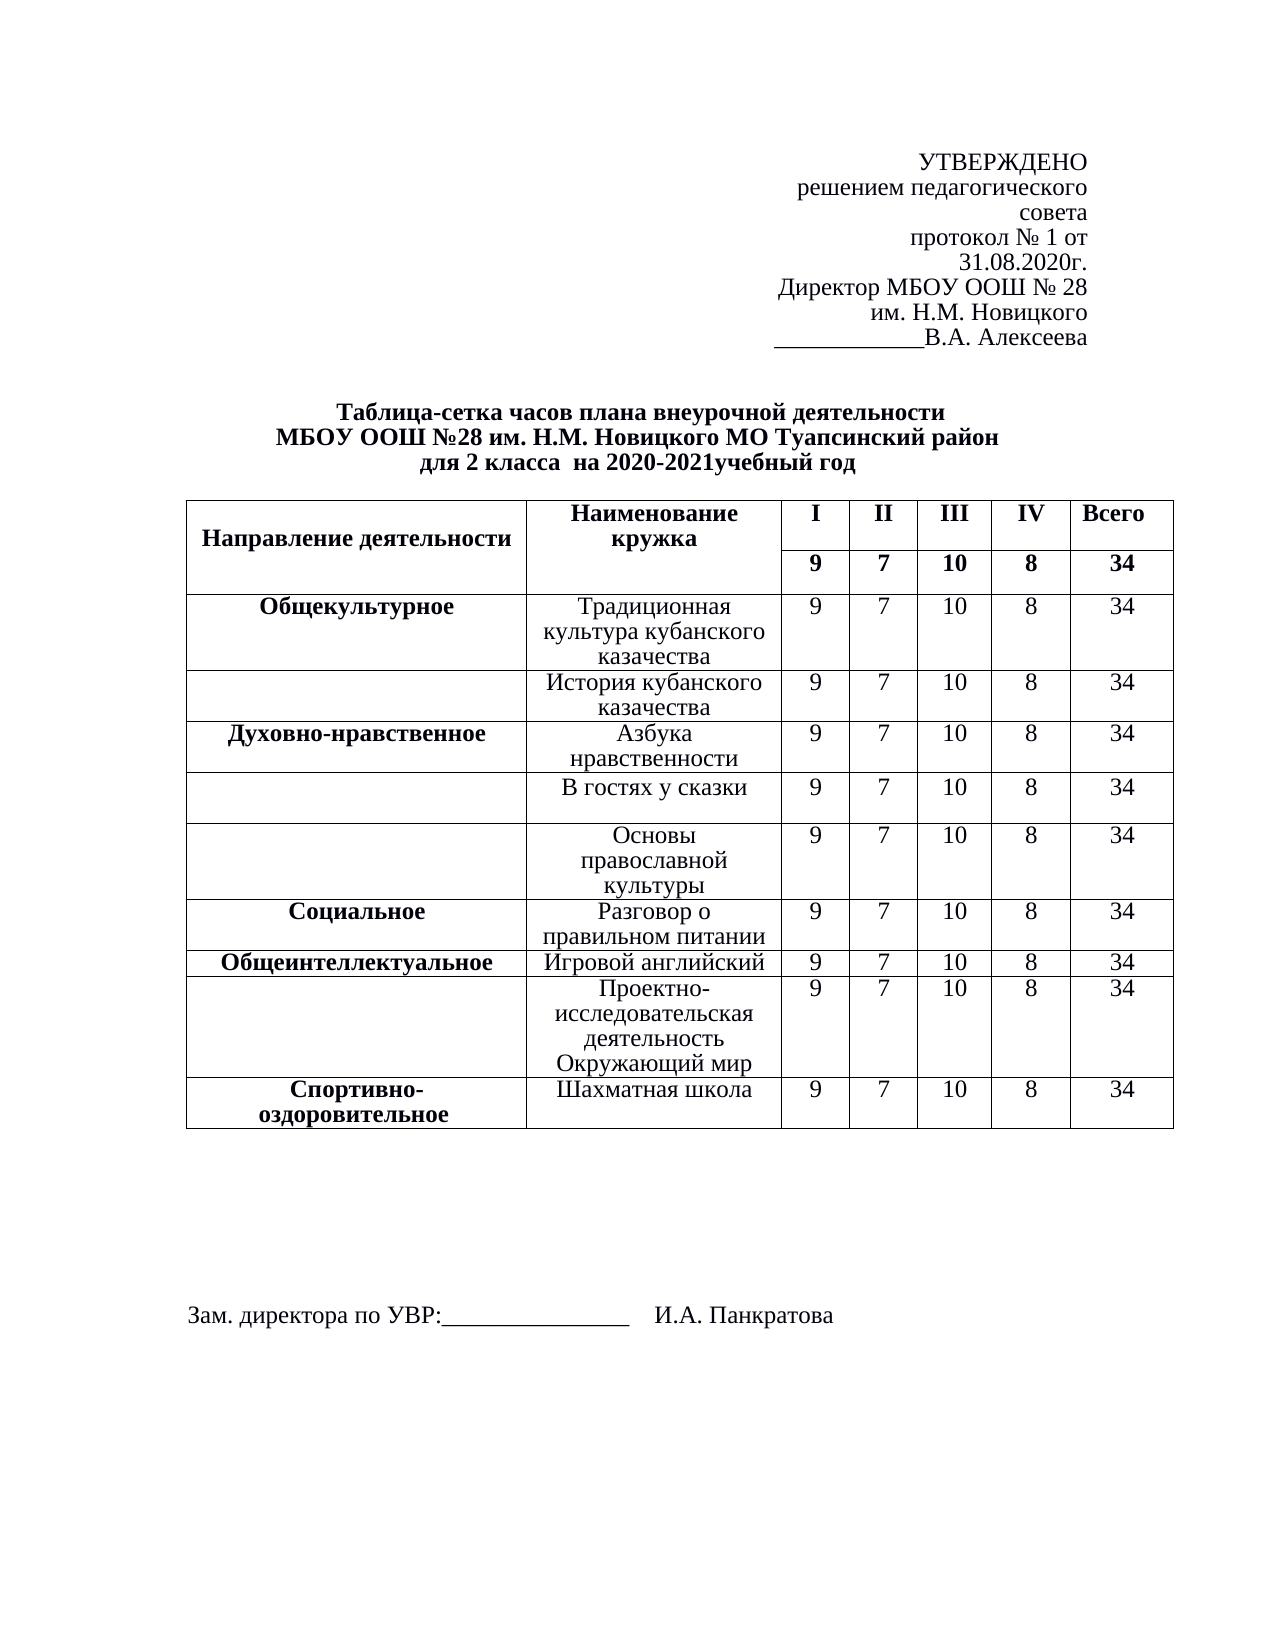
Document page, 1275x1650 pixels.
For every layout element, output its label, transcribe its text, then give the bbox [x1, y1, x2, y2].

table_cell 9 [782, 671, 849, 721]
table_cell 34 [1071, 900, 1173, 949]
table_cell 7 [850, 773, 917, 822]
table_cell 34 [1071, 773, 1173, 822]
table_cell 8 [992, 900, 1070, 949]
text ____________В.А. Алексеева [187, 325, 1087, 350]
table_header Направление деятельности [187, 501, 526, 594]
table_header Наименование кружка [527, 501, 781, 594]
table_cell 10 [918, 671, 991, 721]
table_cell 7 [850, 671, 917, 721]
table_cell История кубанского казачества [527, 671, 781, 721]
table_cell 34 [1071, 722, 1173, 772]
table_cell Спортивно-оздоровительное [187, 1078, 526, 1128]
table_cell 10 [918, 951, 991, 976]
table_cell 7 [850, 722, 917, 772]
table_cell 34 [1071, 824, 1173, 898]
table_cell 9 [782, 900, 849, 949]
text Таблица-сетка часов плана внеурочной деятельности [187, 400, 1087, 425]
table_cell Традиционная культура кубанского казачества [527, 595, 781, 670]
table_cell Общекультурное [187, 595, 526, 670]
table_cell 9 [782, 977, 849, 1077]
table_cell Азбука нравственности [527, 722, 781, 772]
table_cell 7 [850, 595, 917, 670]
table_cell 8 [992, 551, 1070, 594]
text Директор МБОУ ООШ № 28 им. Н.М. Новицкого [187, 275, 1087, 325]
table_cell В гостях у сказки [527, 773, 781, 822]
table_cell [187, 977, 526, 1077]
table_cell 34 [1071, 551, 1173, 594]
table_cell 8 [992, 1078, 1070, 1128]
table_cell [187, 671, 526, 721]
table_cell 8 [992, 951, 1070, 976]
table_cell Общеинтеллектуальное [187, 951, 526, 976]
text протокол № 1 от 31.08.2020г. [187, 225, 1087, 275]
table_cell 34 [1071, 1078, 1173, 1128]
text МБОУ ООШ №28 им. Н.М. Новицкого МО Туапсинский район [187, 425, 1087, 450]
table_cell 9 [782, 1078, 849, 1128]
table_cell 10 [918, 1078, 991, 1128]
table_cell 7 [850, 900, 917, 949]
table_cell 10 [918, 900, 991, 949]
table_cell 10 [918, 595, 991, 670]
table_cell 34 [1071, 671, 1173, 721]
text для 2 класса на 2020-2021учебный год [187, 450, 1087, 475]
table_cell Шахматная школа [527, 1078, 781, 1128]
table_cell 10 [918, 977, 991, 1077]
table_cell Социальное [187, 900, 526, 949]
table_cell 34 [1071, 977, 1173, 1077]
table_cell 10 [918, 722, 991, 772]
text Зам. директора по УВР:_______________ И.А. Панкратова [187, 1304, 1087, 1329]
table_cell 10 [918, 773, 991, 822]
table_cell 9 [782, 951, 849, 976]
text решением педагогического совета [187, 175, 1087, 225]
table_cell 10 [918, 551, 991, 594]
table_header Всего [1071, 501, 1173, 550]
table_cell 9 [782, 551, 849, 594]
text УТВЕРЖДЕНО [187, 150, 1087, 175]
table_cell 9 [782, 722, 849, 772]
table_cell 34 [1071, 595, 1173, 670]
table_cell 9 [782, 773, 849, 822]
table_cell Разговор о правильном питании [527, 900, 781, 949]
table_cell [187, 824, 526, 898]
table_cell 8 [992, 773, 1070, 822]
table_header I [782, 501, 849, 550]
table_cell 9 [782, 824, 849, 898]
table_cell 8 [992, 977, 1070, 1077]
table_cell 7 [850, 951, 917, 976]
table_cell 7 [850, 1078, 917, 1128]
table_header II [850, 501, 917, 550]
table_cell Игровой английский [527, 951, 781, 976]
table_cell Основы православной культуры [527, 824, 781, 898]
table_cell Духовно-нравственное [187, 722, 526, 772]
table_cell Проектно-исследовательская деятельность Окружающий мир [527, 977, 781, 1077]
table_cell 9 [782, 595, 849, 670]
table_header IV [992, 501, 1070, 550]
table_cell 7 [850, 977, 917, 1077]
table_cell 10 [918, 824, 991, 898]
table_cell 8 [992, 722, 1070, 772]
table_cell 8 [992, 824, 1070, 898]
table_cell [187, 773, 526, 822]
table_cell 7 [850, 551, 917, 594]
table_cell 8 [992, 671, 1070, 721]
table_cell 8 [992, 595, 1070, 670]
table_cell 34 [1071, 951, 1173, 976]
table_header III [918, 501, 991, 550]
table_cell 7 [850, 824, 917, 898]
